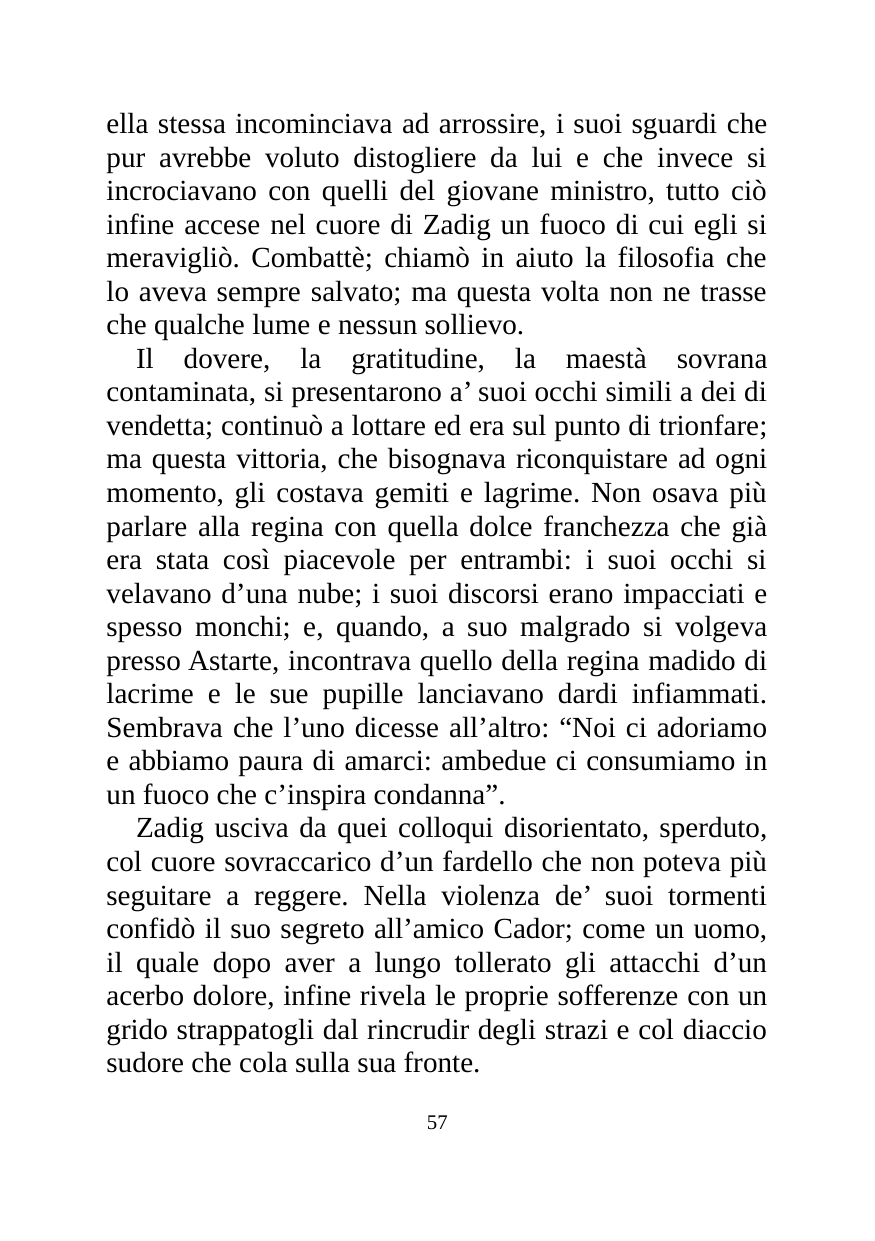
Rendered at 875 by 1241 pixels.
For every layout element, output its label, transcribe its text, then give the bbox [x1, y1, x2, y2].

text Il dovere, la gratitudine, la maestà sovrana contaminata, si presentarono a’ suoi occhi simili a dei di vendetta; continuò a lottare ed era sul punto di trionfare; ma questa vittoria, che bisognava riconquistare ad ogni momento, gli costava gemiti e lagrime. Non osava più parlare alla regina con quella dolce franchezza che già era stata così piacevole per entrambi: i suoi occhi si velavano d’una nube; i suoi discorsi erano impacciati e spesso monchi; e, quando, a suo malgrado si volgeva presso Astarte, incontrava quello della regina madido di lacrime e le sue pupille lanciavano dardi infiammati. Sembrava che l’uno dicesse all’altro: “Noi ci adoriamo e abbiamo paura di amarci: ambedue ci consumiamo in un fuoco che c’inspira condanna”. [106, 341, 768, 811]
text Zadig usciva da quei colloqui disorientato, sperduto, col cuore sovraccarico d’un fardello che non poteva più seguitare a reggere. Nella violenza de’ suoi tormenti confidò il suo segreto all’amico Cador; come un uomo, il quale dopo aver a lungo tollerato gli attacchi d’un acerbo dolore, infine rivela le proprie sofferenze con un grido strappatogli dal rincrudir degli strazi e col diaccio sudore che cola sulla sua fronte. [106, 811, 768, 1079]
text ella stessa incominciava ad arrossire, i suoi sguardi che pur avrebbe voluto distogliere da lui e che invece si incrociavano con quelli del giovane ministro, tutto ciò infine accese nel cuore di Zadig un fuoco di cui egli si meravigliò. Combattè; chiamò in aiuto la filosofia che lo aveva sempre salvato; ma questa volta non ne trasse che qualche lume e nessun sollievo. [106, 106, 768, 341]
